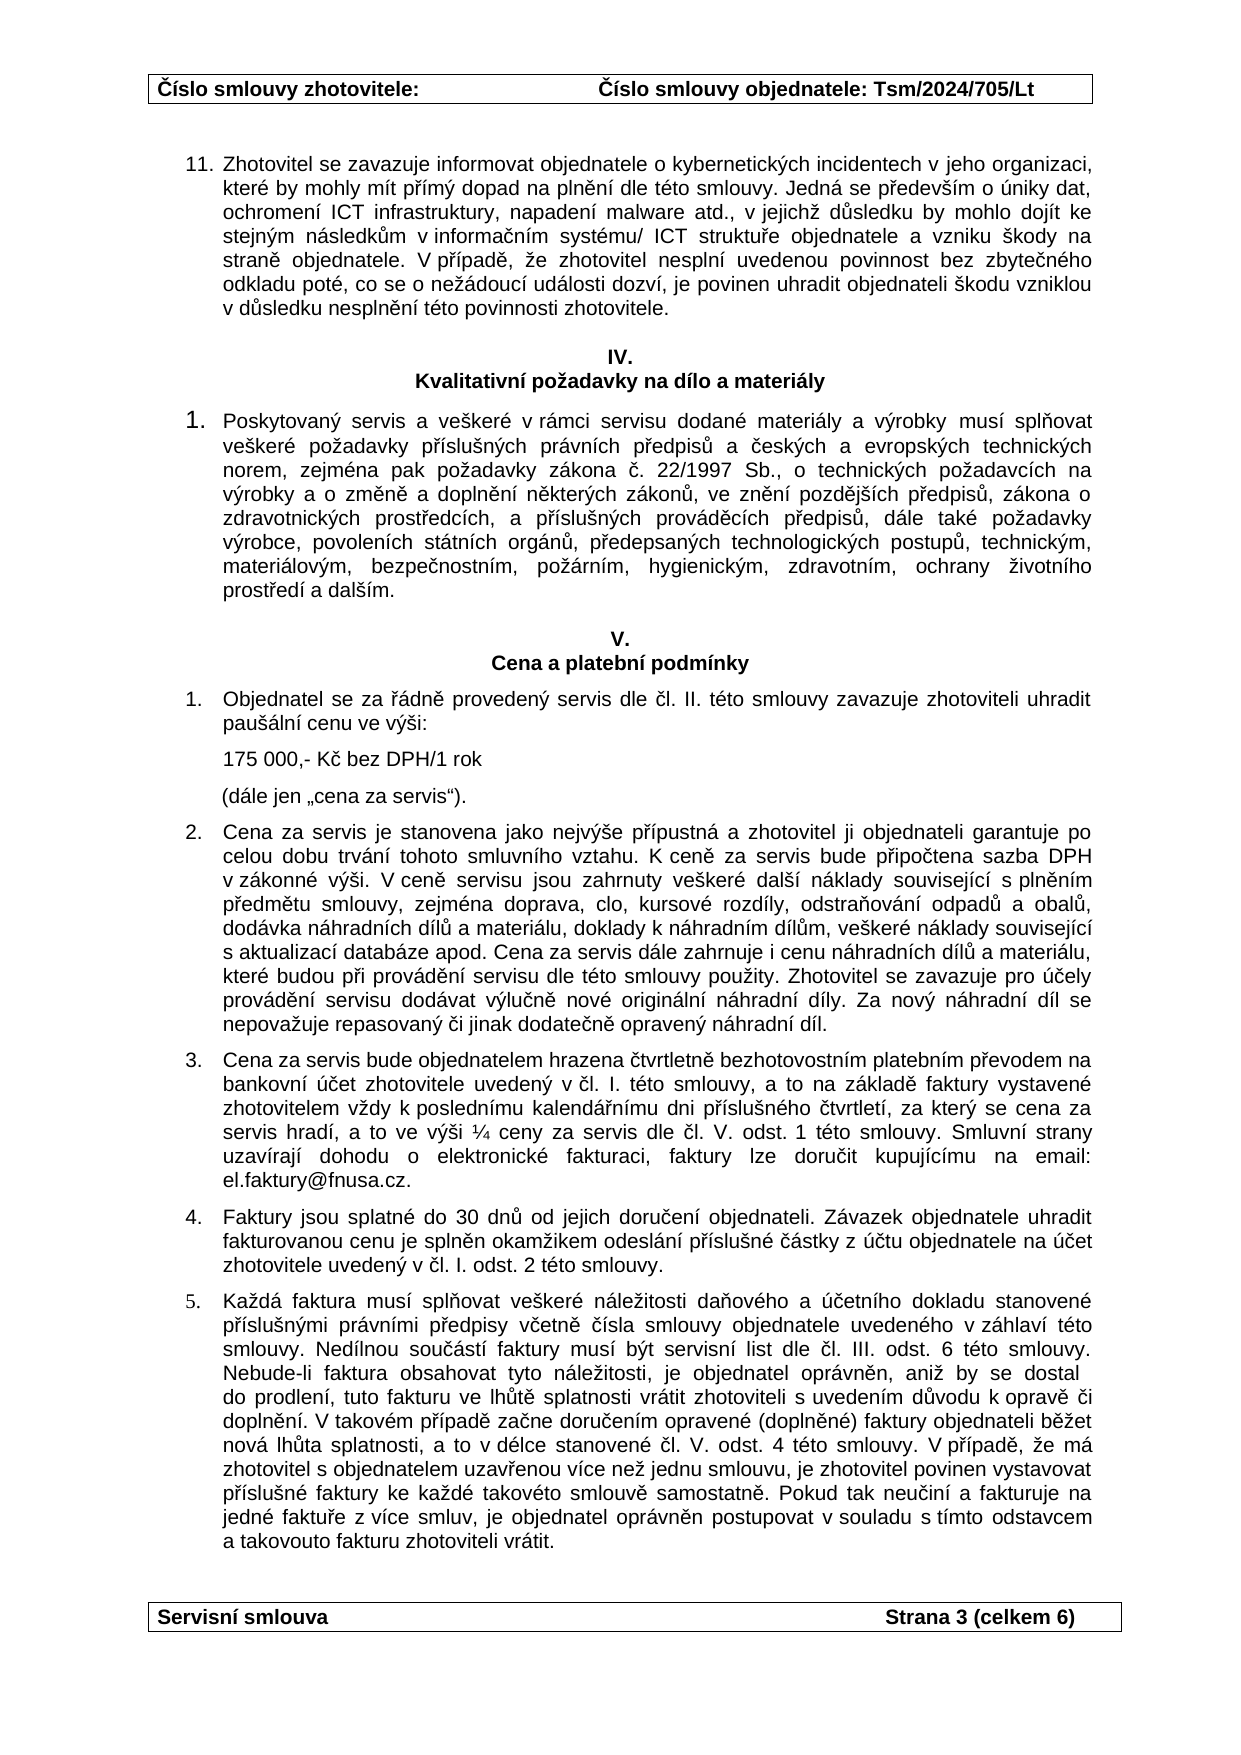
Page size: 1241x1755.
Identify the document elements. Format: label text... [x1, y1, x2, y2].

text (dále jen „cena za servis“). [148, 784, 1093, 808]
text Kvalitativní požadavky na dílo a materiály [148, 368, 1093, 392]
list Cena za servis je stanovena jako nejvýše přípustná a zhotovitel ji objednateli garantuje po celou dobu trvání tohoto smluvního vztahu. K ceně za servis bude připočtena sazba DPH v zákonné výši. V ceně servisu jsou zahrnuty veškeré další náklady související s plněním předmětu smlouvy, zejména doprava, clo, kursové rozdíly, odstraňování odpadů a obalů, dodávka náhradních dílů a materiálu, doklady k náhradním dílům, veškeré náklady související s aktualizací databáze apod. Cena za servis dále zahrnuje i cenu náhradních dílů a materiálu, které budou při provádění servisu dle této smlouvy použity. Zhotovitel se zavazuje pro účely provádění servisu dodávat výlučně nové originální náhradní díly. Za nový náhradní díl se nepovažuje repasovaný či jinak dodatečně opravený náhradní díl. [185, 820, 1093, 1036]
list Objednatel se za řádně provedený servis dle čl. II. této smlouvy zavazuje zhotoviteli uhradit paušální cenu ve výši: [185, 687, 1093, 735]
text IV. [148, 344, 1093, 368]
list Faktury jsou splatné do 30 dnů od jejich doručení objednateli. Závazek objednatele uhradit fakturovanou cenu je splněn okamžikem odeslání příslušné částky z účtu objednatele na účet zhotovitele uvedený v čl. I. odst. 2 této smlouvy. [185, 1204, 1093, 1276]
text 175 000,- Kč bez DPH/1 rok [223, 747, 1093, 771]
subtitle Cena a platební podmínky [148, 650, 1093, 674]
text V. [148, 626, 1093, 650]
list Cena za servis bude objednatelem hrazena čtvrtletně bezhotovostním platebním převodem na bankovní účet zhotovitele uvedený v čl. I. této smlouvy, a to na základě faktury vystavené zhotovitelem vždy k poslednímu kalendářnímu dni příslušného čtvrtletí, za který se cena za servis hradí, a to ve výši ¼ ceny za servis dle čl. V. odst. 1 této smlouvy. Smluvní strany uzavírají dohodu o elektronické fakturaci, faktury lze doručit kupujícímu na email: el.faktury@fnusa.cz. [185, 1048, 1093, 1192]
list Zhotovitel se zavazuje informovat objednatele o kybernetických incidentech v jeho organizaci, které by mohly mít přímý dopad na plnění dle této smlouvy. Jedná se především o úniky dat, ochromení ICT infrastruktury, napadení malware atd., v jejichž důsledku by mohlo dojít ke stejným následkům v informačním systému/ ICT struktuře objednatele a vzniku škody na straně objednatele. V případě, že zhotovitel nesplní uvedenou povinnost bez zbytečného odkladu poté, co se o nežádoucí události dozví, je povinen uhradit objednateli škodu vzniklou v důsledku nesplnění této povinnosti zhotovitele. [185, 152, 1093, 319]
list Každá faktura musí splňovat veškeré náležitosti daňového a účetního dokladu stanovené příslušnými právními předpisy včetně čísla smlouvy objednatele uvedeného v záhlaví této smlouvy. Nedílnou součástí faktury musí být servisní list dle čl. III. odst. 6 této smlouvy. Nebude-li faktura obsahovat tyto náležitosti, je objednatel oprávněn, aniž by se dostal do prodlení, tuto fakturu ve lhůtě splatnosti vrátit zhotoviteli s uvedením důvodu k opravě či doplnění. V takovém případě začne doručením opravené (doplněné) faktury objednateli běžet nová lhůta splatnosti, a to v délce stanovené čl. V. odst. 4 této smlouvy. V případě, že má zhotovitel s objednatelem uzavřenou více než jednu smlouvu, je zhotovitel povinen vystavovat příslušné faktury ke každé takovéto smlouvě samostatně. Pokud tak neučiní a fakturuje na jedné faktuře z více smluv, je objednatel oprávněn postupovat v souladu s tímto odstavcem a takovouto fakturu zhotoviteli vrátit. [185, 1289, 1093, 1553]
list Poskytovaný servis a veškeré v rámci servisu dodané materiály a výrobky musí splňovat veškeré požadavky příslušných právních předpisů a českých a evropských technických norem, zejména pak požadavky zákona č. 22/1997 Sb., o technických požadavcích na výrobky a o změně a doplnění některých zákonů, ve znění pozdějších předpisů, zákona o zdravotnických prostředcích, a příslušných prováděcích předpisů, dále také požadavky výrobce, povoleních státních orgánů, předepsaných technologických postupů, technickým, materiálovým, bezpečnostním, požárním, hygienickým, zdravotním, ochrany životního prostředí a dalším. [185, 405, 1093, 601]
